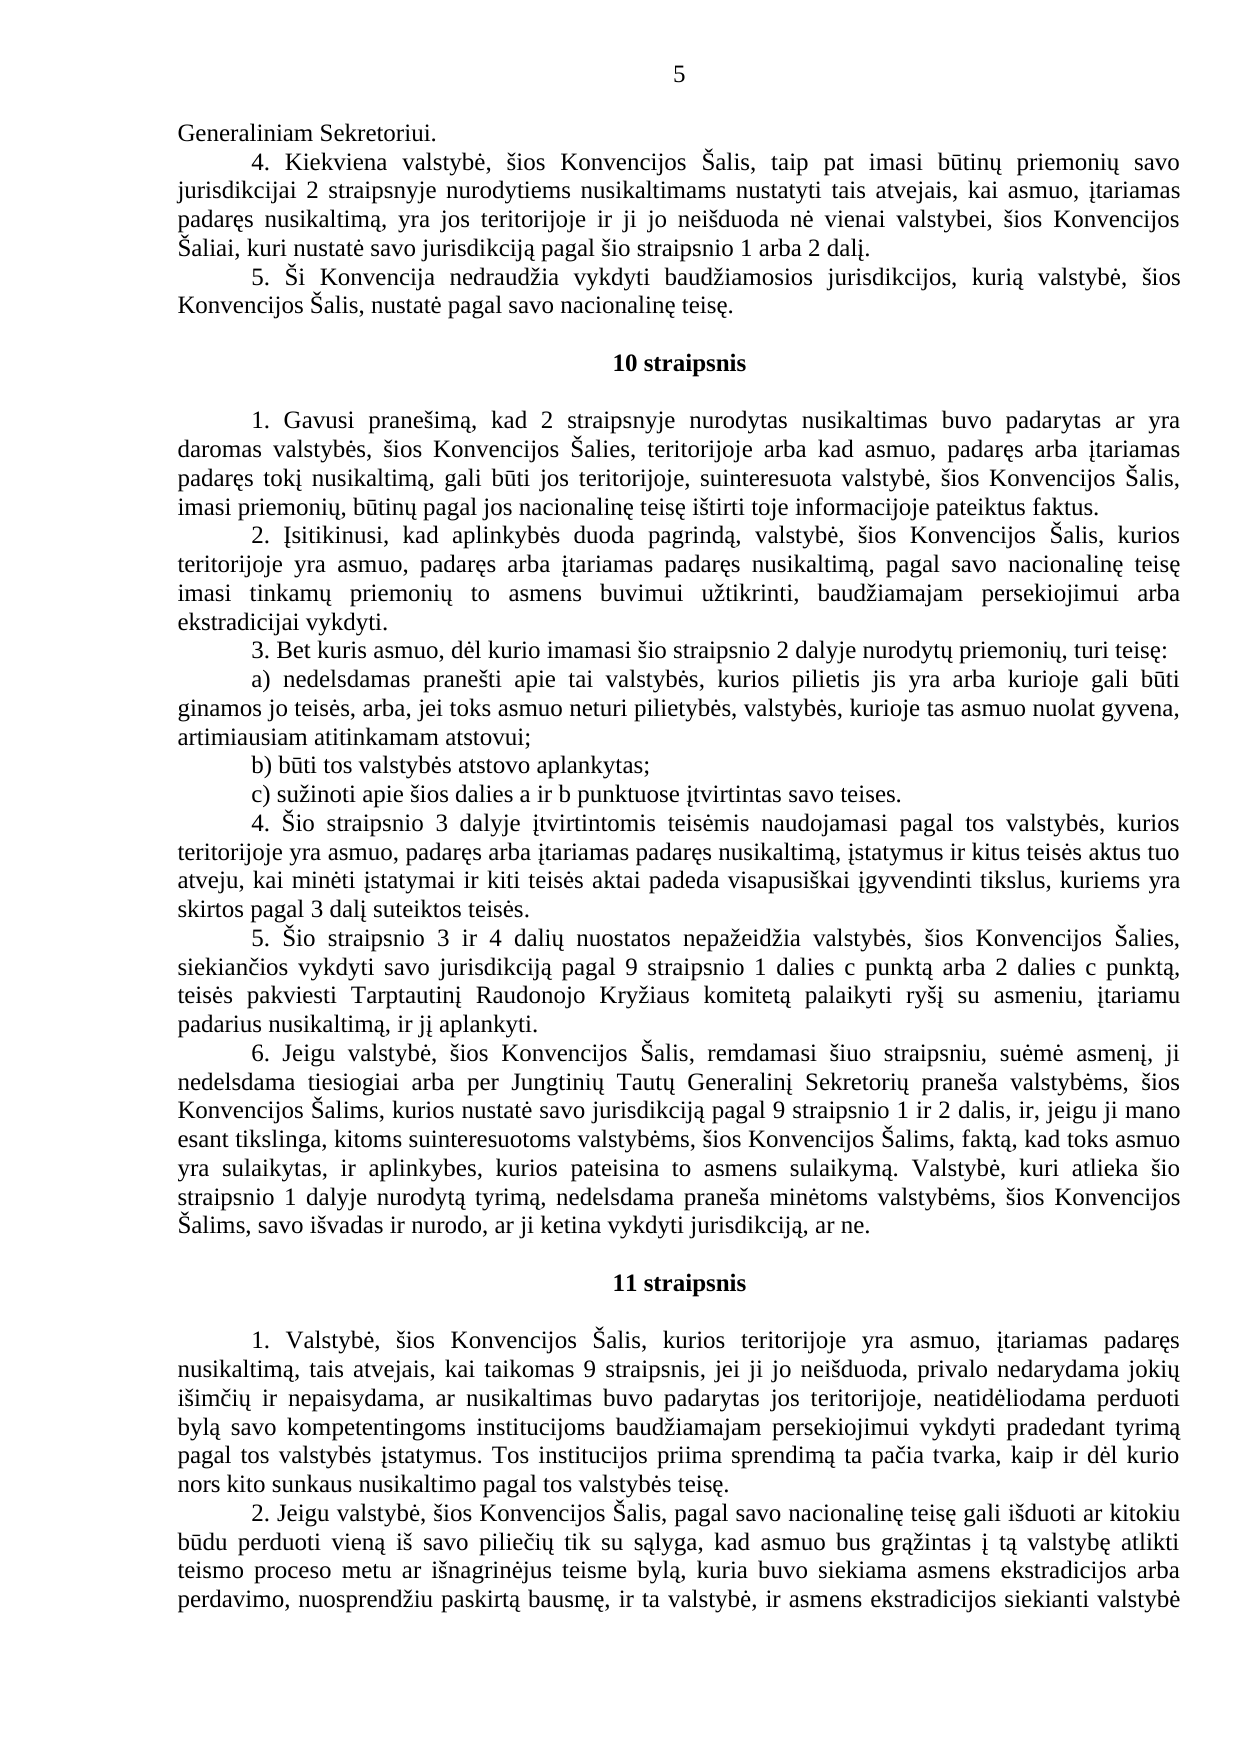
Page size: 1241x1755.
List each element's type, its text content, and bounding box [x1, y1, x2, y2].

text 4. Kiekviena valstybė, šios Konvencijos Šalis, taip pat imasi būtinų priemonių savo jurisdikcijai 2 straipsnyje nurodytiems nusikaltimams nustatyti tais atvejais, kai asmuo, įtariamas padaręs nusikaltimą, yra jos teritorijoje ir ji jo neišduoda nė vienai valstybei, šios Konvencijos Šaliai, kuri nustatė savo jurisdikciją pagal šio straipsnio 1 arba 2 dalį. [177, 147, 1181, 262]
text c) sužinoti apie šios dalies a ir b punktuose įtvirtintas savo teises. [177, 779, 1181, 808]
text 2. Jeigu valstybė, šios Konvencijos Šalis, pagal savo nacionalinę teisę gali išduoti ar kitokiu būdu perduoti vieną iš savo piliečių tik su sąlyga, kad asmuo bus grąžintas į tą valstybę atlikti teismo proceso metu ar išnagrinėjus teisme bylą, kuria buvo siekiama asmens ekstradicijos arba perdavimo, nuosprendžiu paskirtą bausmę, ir ta valstybė, ir asmens ekstradicijos siekianti valstybė [177, 1498, 1181, 1613]
text 1. Valstybė, šios Konvencijos Šalis, kurios teritorijoje yra asmuo, įtariamas padaręs nusikaltimą, tais atvejais, kai taikomas 9 straipsnis, jei ji jo neišduoda, privalo nedarydama jokių išimčių ir nepaisydama, ar nusikaltimas buvo padarytas jos teritorijoje, neatidėliodama perduoti bylą savo kompetentingoms institucijoms baudžiamajam persekiojimui vykdyti pradedant tyrimą pagal tos valstybės įstatymus. Tos institucijos priima sprendimą ta pačia tvarka, kaip ir dėl kurio nors kito sunkaus nusikaltimo pagal tos valstybės teisę. [177, 1326, 1181, 1498]
text 3. Bet kuris asmuo, dėl kurio imamasi šio straipsnio 2 dalyje nurodytų priemonių, turi teisę: [177, 636, 1181, 664]
text Generaliniam Sekretoriui. [177, 118, 1181, 147]
text 4. Šio straipsnio 3 dalyje įtvirtintomis teisėmis naudojamasi pagal tos valstybės, kurios teritorijoje yra asmuo, padaręs arba įtariamas padaręs nusikaltimą, įstatymus ir kitus teisės aktus tuo atveju, kai minėti įstatymai ir kiti teisės aktai padeda visapusiškai įgyvendinti tikslus, kuriems yra skirtos pagal 3 dalį suteiktos teisės. [177, 808, 1181, 923]
text 2. Įsitikinusi, kad aplinkybės duoda pagrindą, valstybė, šios Konvencijos Šalis, kurios teritorijoje yra asmuo, padaręs arba įtariamas padaręs nusikaltimą, pagal savo nacionalinę teisę imasi tinkamų priemonių to asmens buvimui užtikrinti, baudžiamajam persekiojimui arba ekstradicijai vykdyti. [177, 521, 1181, 636]
text 11 straipsnis [177, 1268, 1181, 1297]
text a) nedelsdamas pranešti apie tai valstybės, kurios pilietis jis yra arba kurioje gali būti ginamos jo teisės, arba, jei toks asmuo neturi pilietybės, valstybės, kurioje tas asmuo nuolat gyvena, artimiausiam atitinkamam atstovui; [177, 664, 1181, 751]
text 1. Gavusi pranešimą, kad 2 straipsnyje nurodytas nusikaltimas buvo padarytas ar yra daromas valstybės, šios Konvencijos Šalies, teritorijoje arba kad asmuo, padaręs arba įtariamas padaręs tokį nusikaltimą, gali būti jos teritorijoje, suinteresuota valstybė, šios Konvencijos Šalis, imasi priemonių, būtinų pagal jos nacionalinę teisę ištirti toje informacijoje pateiktus faktus. [177, 406, 1181, 521]
text 10 straipsnis [177, 348, 1181, 377]
text b) būti tos valstybės atstovo aplankytas; [177, 751, 1181, 779]
text 5. Šio straipsnio 3 ir 4 dalių nuostatos nepažeidžia valstybės, šios Konvencijos Šalies, siekiančios vykdyti savo jurisdikciją pagal 9 straipsnio 1 dalies c punktą arba 2 dalies c punktą, teisės pakviesti Tarptautinį Raudonojo Kryžiaus komitetą palaikyti ryšį su asmeniu, įtariamu padarius nusikaltimą, ir jį aplankyti. [177, 923, 1181, 1038]
text 6. Jeigu valstybė, šios Konvencijos Šalis, remdamasi šiuo straipsniu, suėmė asmenį, ji nedelsdama tiesiogiai arba per Jungtinių Tautų Generalinį Sekretorių praneša valstybėms, šios Konvencijos Šalims, kurios nustatė savo jurisdikciją pagal 9 straipsnio 1 ir 2 dalis, ir, jeigu ji mano esant tikslinga, kitoms suinteresuotoms valstybėms, šios Konvencijos Šalims, faktą, kad toks asmuo yra sulaikytas, ir aplinkybes, kurios pateisina to asmens sulaikymą. Valstybė, kuri atlieka šio straipsnio 1 dalyje nurodytą tyrimą, nedelsdama praneša minėtoms valstybėms, šios Konvencijos Šalims, savo išvadas ir nurodo, ar ji ketina vykdyti jurisdikciją, ar ne. [177, 1038, 1181, 1239]
text 5. Ši Konvencija nedraudžia vykdyti baudžiamosios jurisdikcijos, kurią valstybė, šios Konvencijos Šalis, nustatė pagal savo nacionalinę teisę. [177, 262, 1181, 319]
